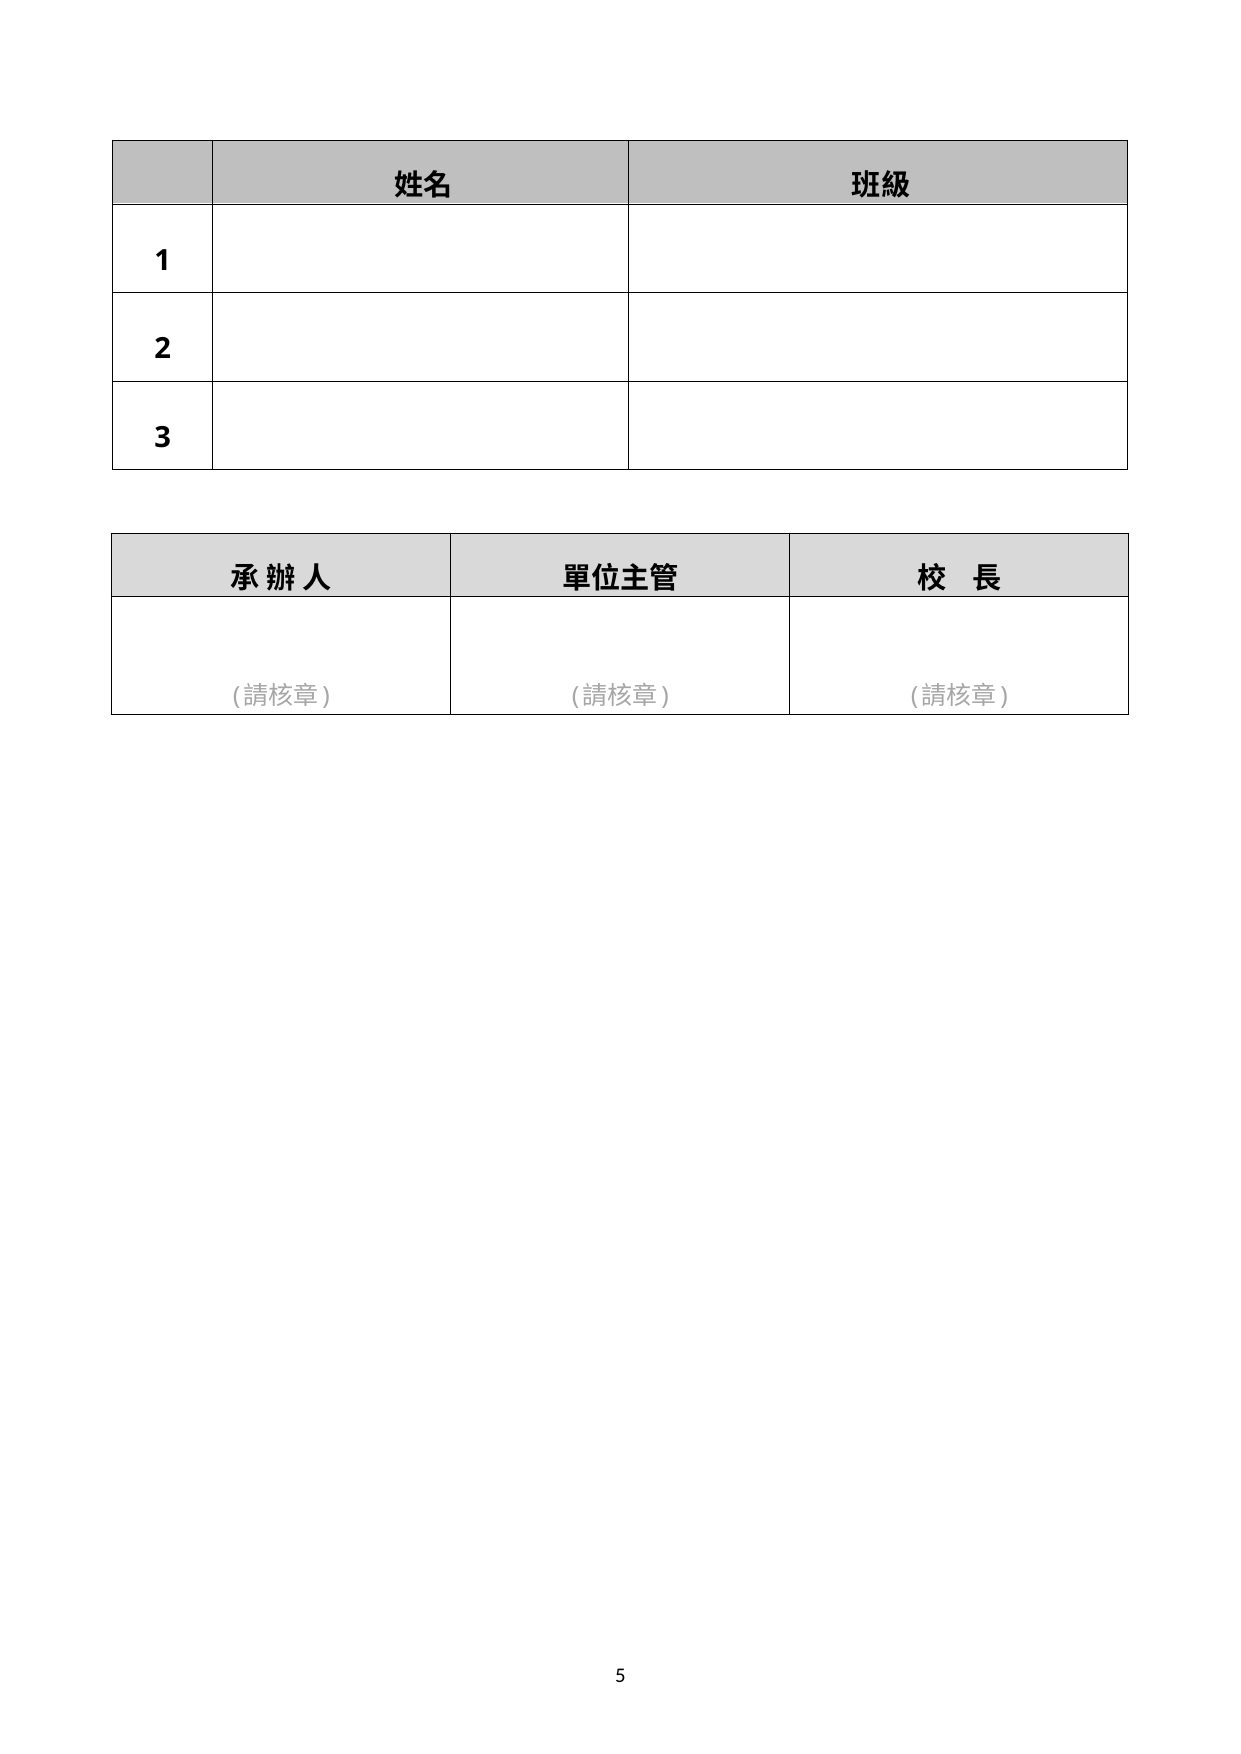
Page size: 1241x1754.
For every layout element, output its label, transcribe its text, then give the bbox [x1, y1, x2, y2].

table_cell [213, 293, 628, 381]
table_cell (請核章) [112, 597, 450, 714]
table_header 承 辦 人 [112, 534, 450, 596]
table_cell [629, 293, 1127, 381]
table_cell [629, 382, 1127, 469]
table_header 單位主管 [451, 534, 789, 596]
table_cell 3 [113, 382, 212, 469]
table_cell (請核章) [451, 597, 789, 714]
table_cell 2 [113, 293, 212, 381]
table_cell 1 [113, 205, 212, 292]
table_cell [113, 141, 212, 203]
table_cell (請核章) [790, 597, 1128, 714]
table_cell 姓名 [213, 141, 628, 203]
table_cell [629, 205, 1127, 292]
table_cell 班級 [629, 141, 1127, 203]
table_header 校 長 [790, 534, 1128, 596]
table_cell [213, 382, 628, 469]
table_cell [213, 205, 628, 292]
